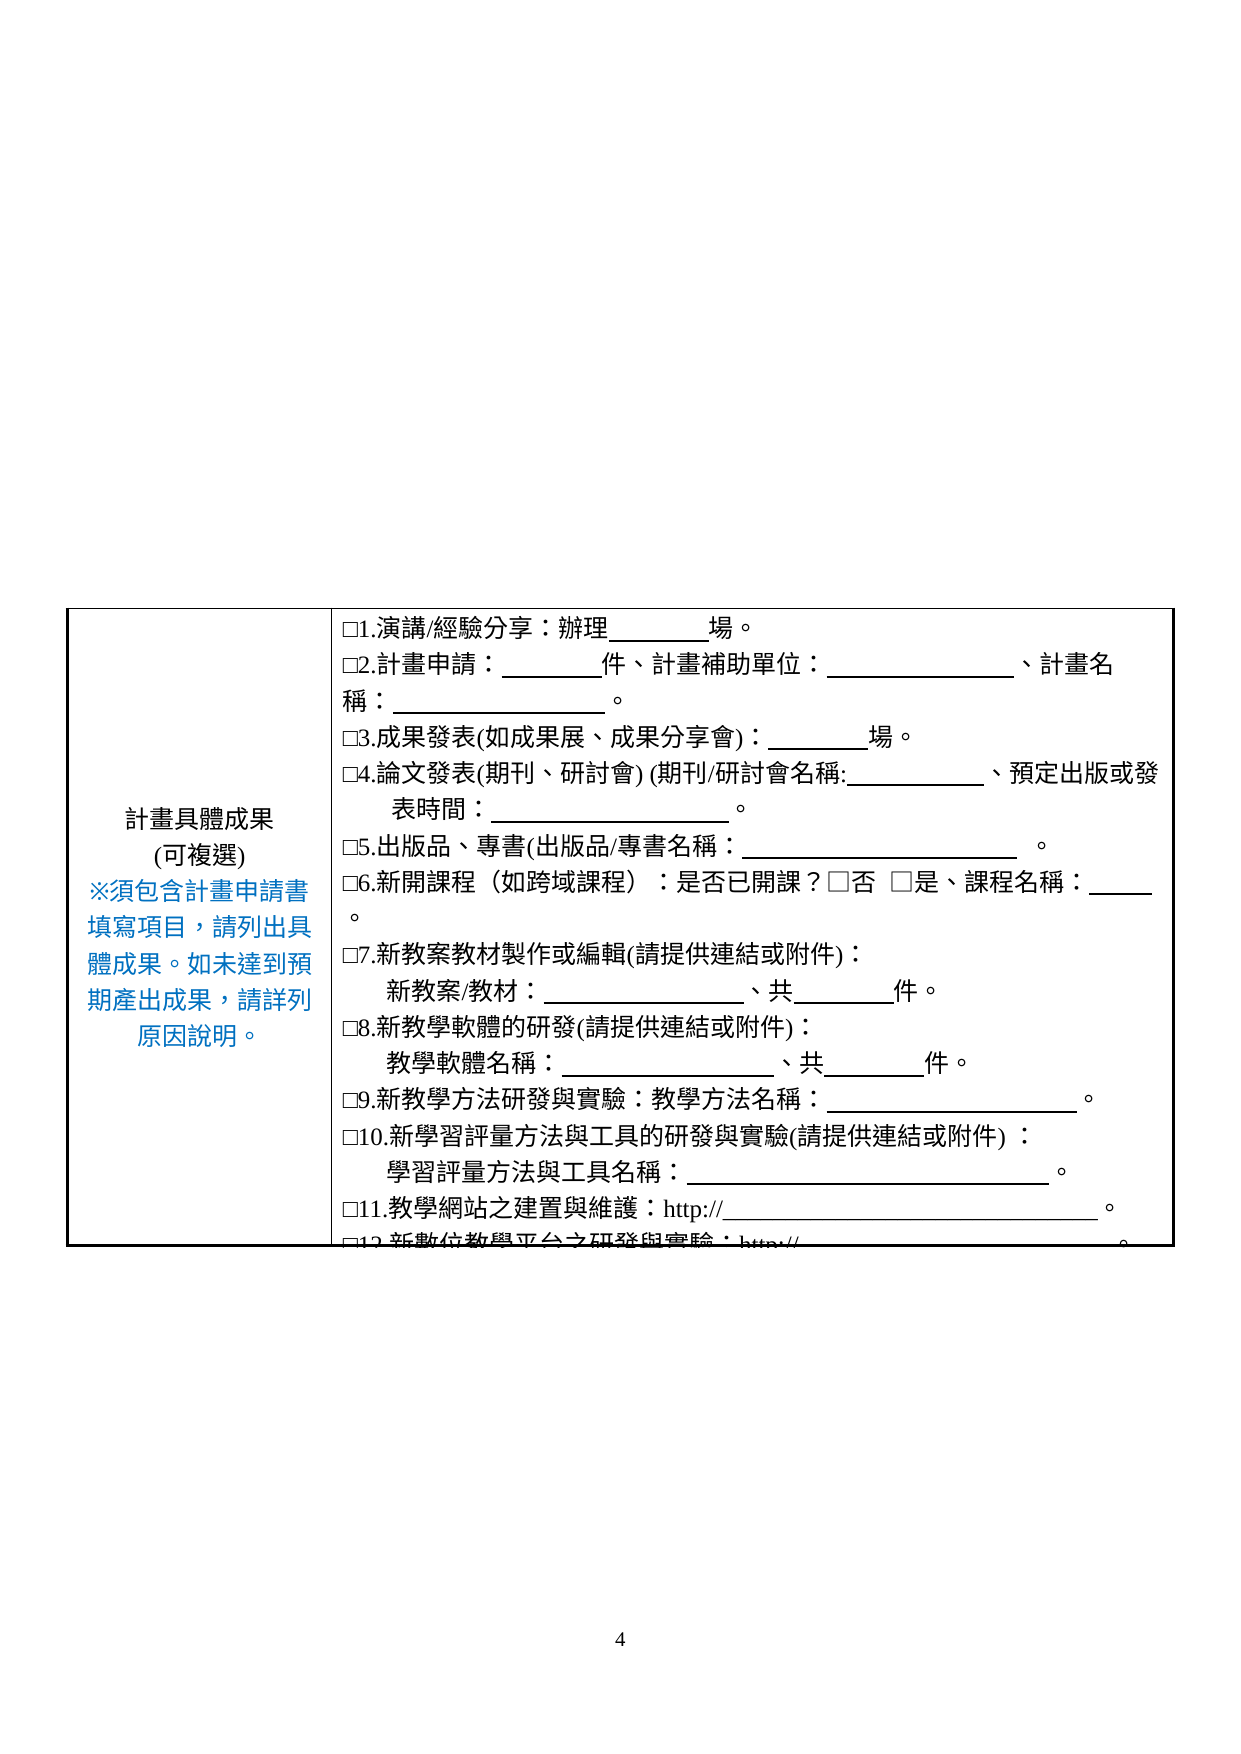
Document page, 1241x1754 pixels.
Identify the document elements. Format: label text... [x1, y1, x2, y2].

table_cell 計畫具體成果 (可複選) ※須包含計畫申請書填寫項目，請列出具體成果。如未達到預期產出成果，請詳列原因說明。 [69, 609, 331, 1243]
table_cell □1.演講/經驗分享：辦理 場。 □2.計畫申請： 件、計畫補助單位： 、計畫名稱： 。 □3.成果發表(如成果展、成果分享會)： 場。 □4.論文發表(期刊、研討會) (期刊/研討會名稱: 、預定出版或發表時間： 。 □5.出版品、專書(出版品/專書名稱： 。 □6.新開課程（如跨域課程）：是否已開課？□否 □是、課程名稱： 。 □7.新教案教材製作或編輯(請提供連結或附件)： 新教案/教材： 、共 件。 □8.新教學軟體的研發(請提供連結或附件)： 教學軟體名稱： 、共 件。 □9.新教學方法研發與實驗：教學方法名稱： 。 □10.新學習評量方法與工具的研發與實驗(請提供連結或附件) ： 學習評量方法與工具名稱： 。 □11.教學網站之建置與維護：http://______________________________。 □12.新數位教學平台之研發與實驗：http://_________________________。 □13.教學相關問題改進(請說明)：_______________________________。 □14.教學影音 (請說明並提供成品連結)：___________________________。 □15.其他(請說明) ： ____________________________。 [332, 609, 1172, 1243]
